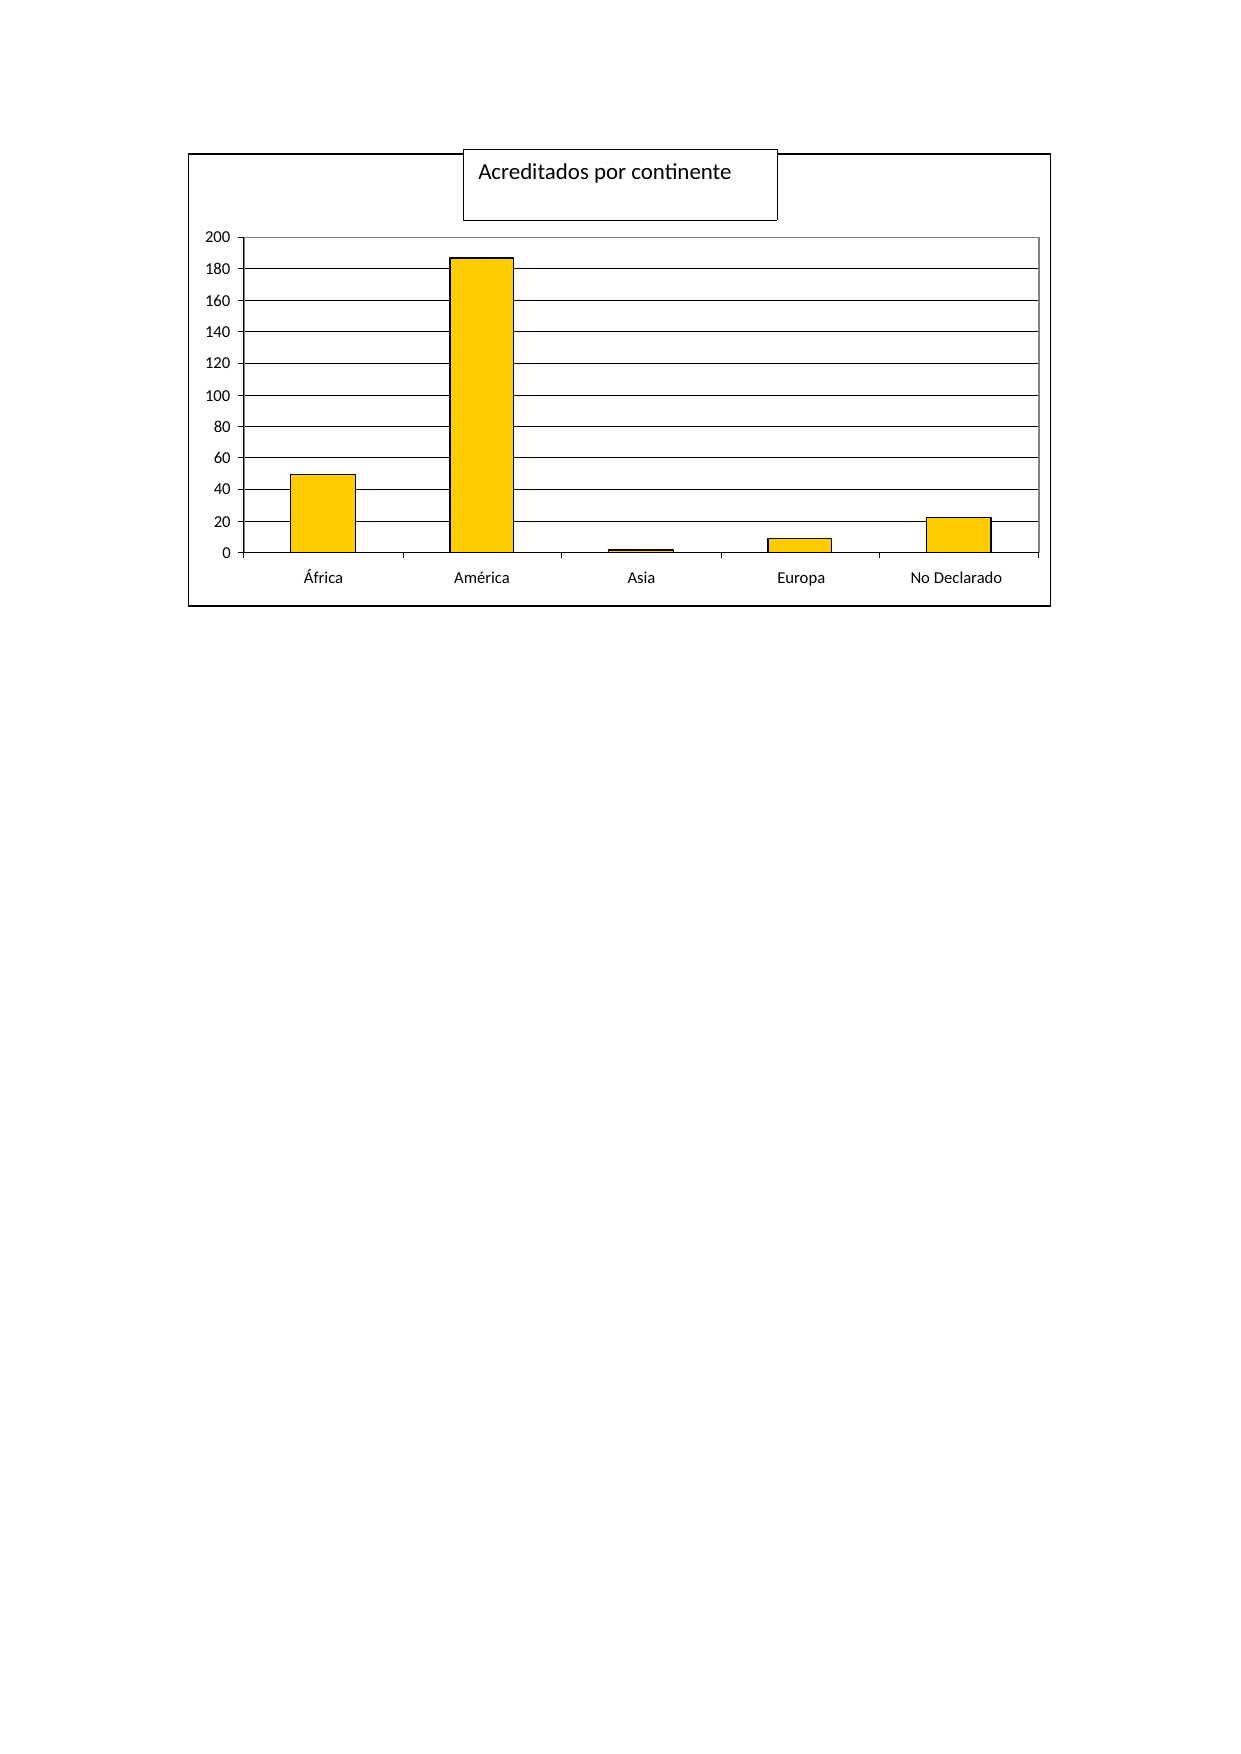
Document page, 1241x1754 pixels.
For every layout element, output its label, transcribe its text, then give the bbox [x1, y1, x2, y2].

text Acreditados por continente [478, 157, 762, 185]
